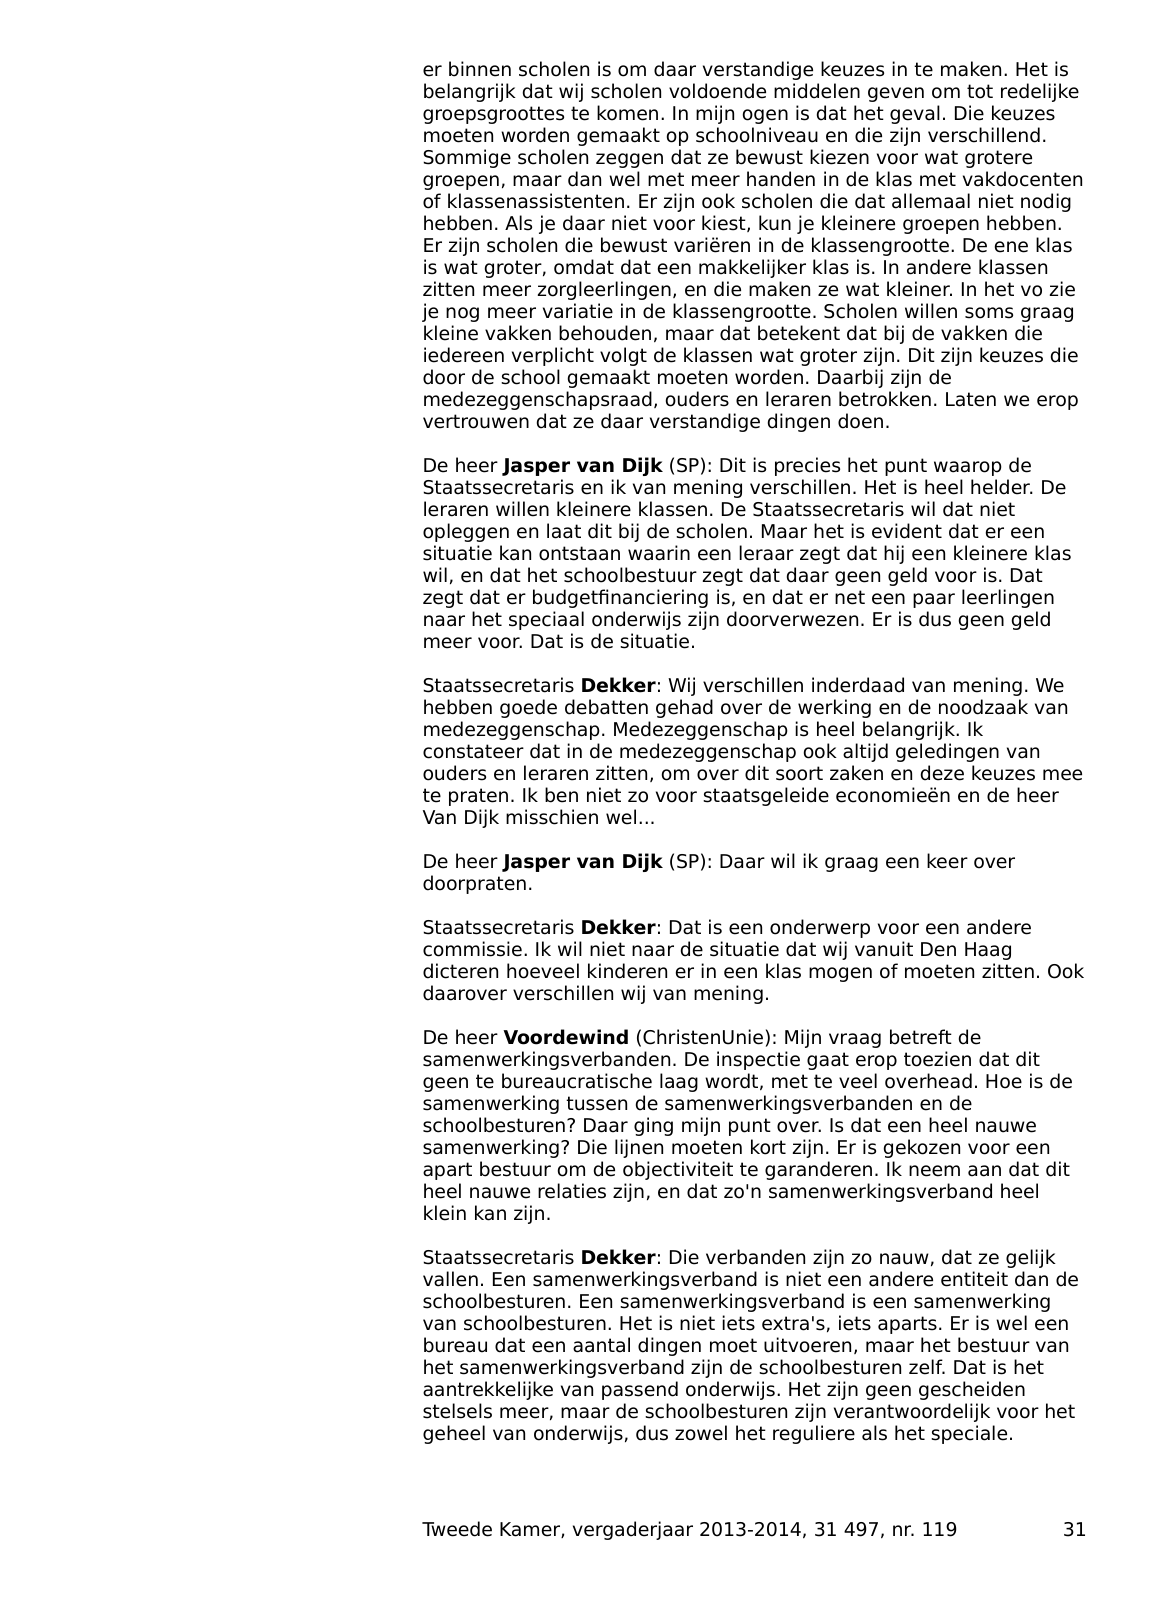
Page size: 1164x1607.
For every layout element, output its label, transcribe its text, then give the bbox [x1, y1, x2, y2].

text De heer Jasper van Dijk (SP): Dit is precies het punt waarop de Staatssecretaris en ik van mening verschillen. Het is heel helder. De leraren willen kleinere klassen. De Staatssecretaris wil dat niet opleggen en laat dit bij de scholen. Maar het is evident dat er een situatie kan ontstaan waarin een leraar zegt dat hij een kleinere klas wil, en dat het schoolbestuur zegt dat daar geen geld voor is. Dat zegt dat er budgetfinanciering is, en dat er net een paar leerlingen naar het speciaal onderwijs zijn doorverwezen. Er is dus geen geld meer voor. Dat is de situatie. [422, 455, 1087, 653]
text Staatssecretaris Dekker: Dat is een onderwerp voor een andere commissie. Ik wil niet naar de situatie dat wij vanuit Den Haag dicteren hoeveel kinderen er in een klas mogen of moeten zitten. Ook daarover verschillen wij van mening. [422, 917, 1087, 1005]
text De heer Jasper van Dijk (SP): Daar wil ik graag een keer over doorpraten. [422, 851, 1087, 895]
text De heer Voordewind (ChristenUnie): Mijn vraag betreft de samenwerkingsverbanden. De inspectie gaat erop toezien dat dit geen te bureaucratische laag wordt, met te veel overhead. Hoe is de samenwerking tussen de samenwerkingsverbanden en de schoolbesturen? Daar ging mijn punt over. Is dat een heel nauwe samenwerking? Die lijnen moeten kort zijn. Er is gekozen voor een apart bestuur om de objectiviteit te garanderen. Ik neem aan dat dit heel nauwe relaties zijn, en dat zo'n samenwerkingsverband heel klein kan zijn. [422, 1027, 1087, 1225]
text Staatssecretaris Dekker: Die verbanden zijn zo nauw, dat ze gelijk vallen. Een samenwerkingsverband is niet een andere entiteit dan de schoolbesturen. Een samenwerkingsverband is een samenwerking van schoolbesturen. Het is niet iets extra's, iets aparts. Er is wel een bureau dat een aantal dingen moet uitvoeren, maar het bestuur van het samenwerkingsverband zijn de schoolbesturen zelf. Dat is het aantrekkelijke van passend onderwijs. Het zijn geen gescheiden stelsels meer, maar de schoolbesturen zijn verantwoordelijk voor het geheel van onderwijs, dus zowel het reguliere als het speciale. [422, 1247, 1087, 1445]
text er binnen scholen is om daar verstandige keuzes in te maken. Het is belangrijk dat wij scholen voldoende middelen geven om tot redelijke groepsgroottes te komen. In mijn ogen is dat het geval. Die keuzes moeten worden gemaakt op schoolniveau en die zijn verschillend. Sommige scholen zeggen dat ze bewust kiezen voor wat grotere groepen, maar dan wel met meer handen in de klas met vakdocenten of klassenassistenten. Er zijn ook scholen die dat allemaal niet nodig hebben. Als je daar niet voor kiest, kun je kleinere groepen hebben. Er zijn scholen die bewust variëren in de klassengrootte. De ene klas is wat groter, omdat dat een makkelijker klas is. In andere klassen zitten meer zorgleerlingen, en die maken ze wat kleiner. In het vo zie je nog meer variatie in de klassengrootte. Scholen willen soms graag kleine vakken behouden, maar dat betekent dat bij de vakken die iedereen verplicht volgt de klassen wat groter zijn. Dit zijn keuzes die door de school gemaakt moeten worden. Daarbij zijn de medezeggenschapsraad, ouders en leraren betrokken. Laten we erop vertrouwen dat ze daar verstandige dingen doen. [422, 59, 1087, 433]
text Staatssecretaris Dekker: Wij verschillen inderdaad van mening. We hebben goede debatten gehad over de werking en de noodzaak van medezeggenschap. Medezeggenschap is heel belangrijk. Ik constateer dat in de medezeggenschap ook altijd geledingen van ouders en leraren zitten, om over dit soort zaken en deze keuzes mee te praten. Ik ben niet zo voor staatsgeleide economieën en de heer Van Dijk misschien wel... [422, 675, 1087, 829]
